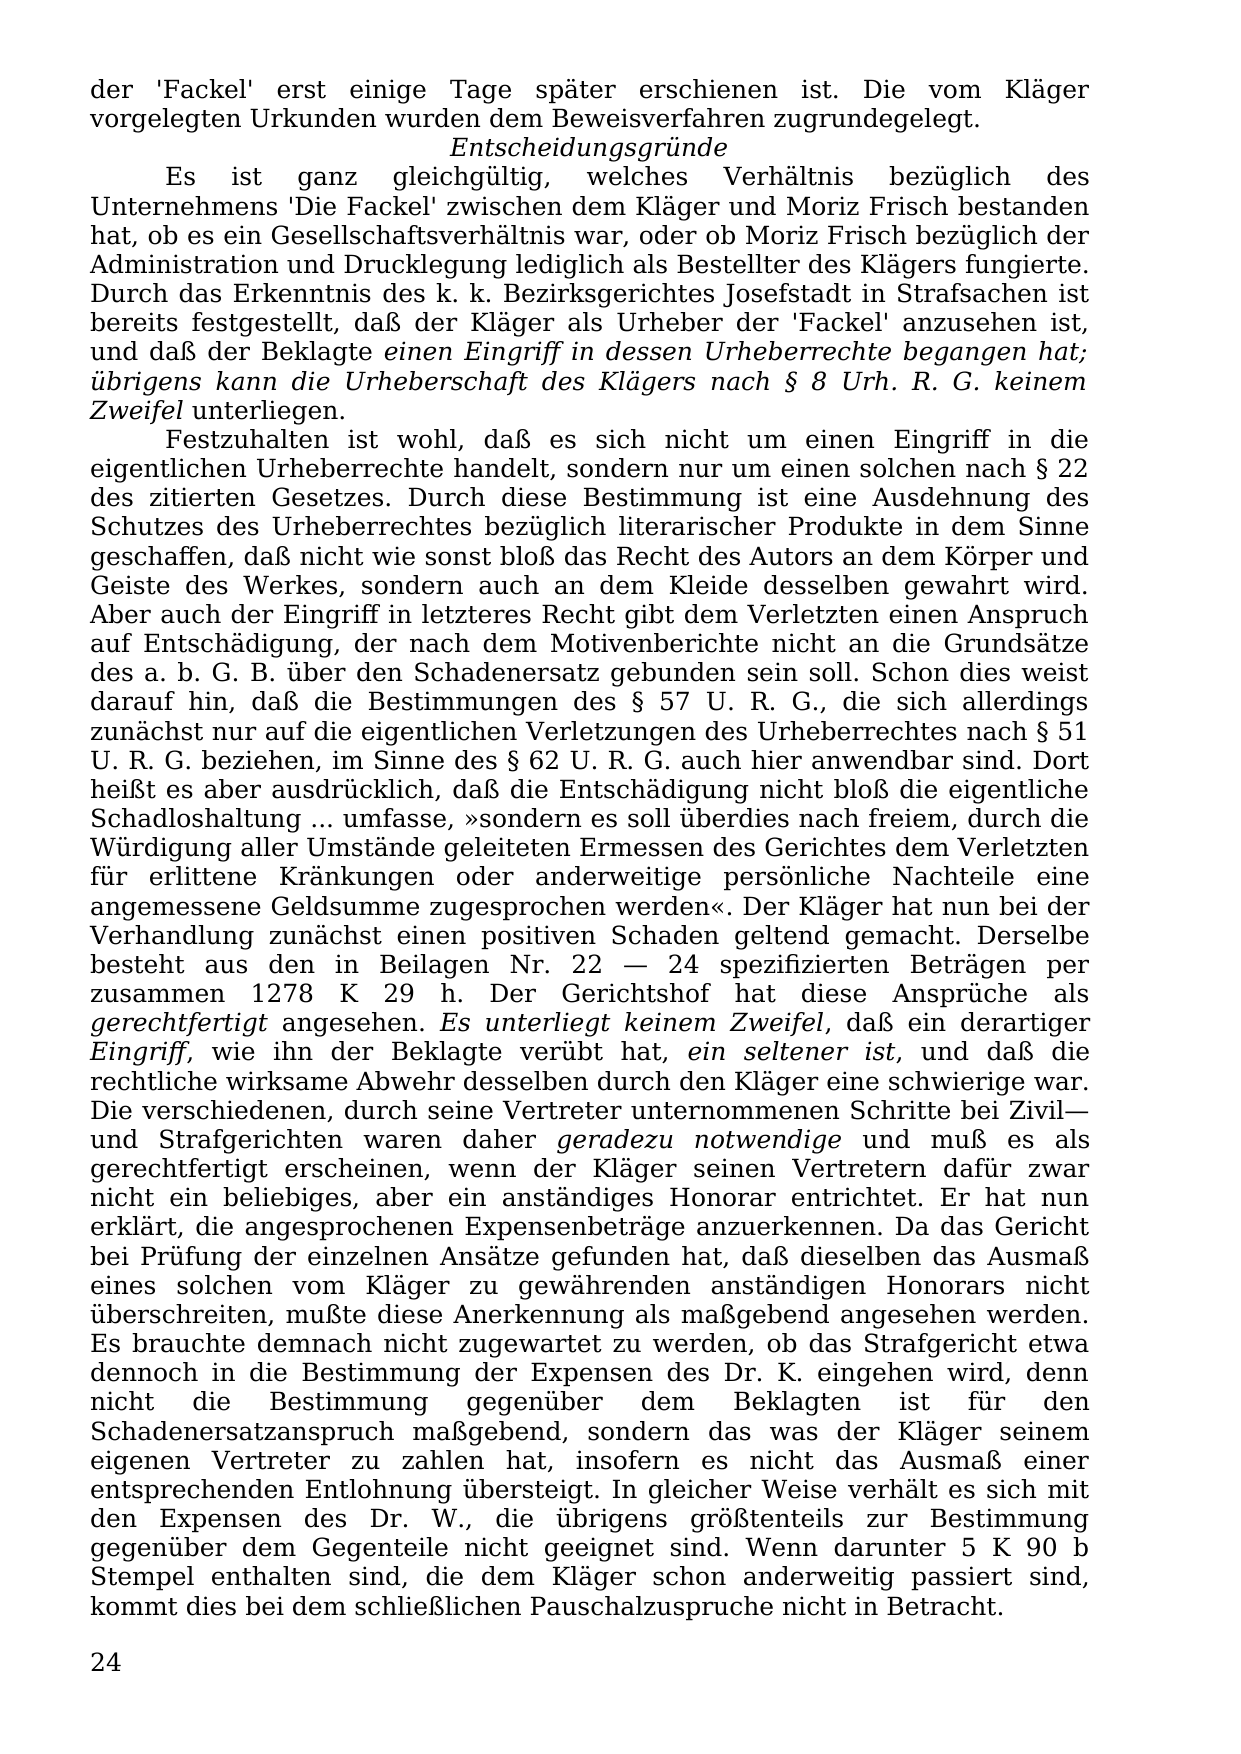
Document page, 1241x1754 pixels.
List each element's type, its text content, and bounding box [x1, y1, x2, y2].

text Entscheidungsgründe [90, 133, 1091, 162]
text Festzuhalten ist wohl, daß es sich nicht um einen Eingriff in die eigentlichen Urheberrechte handelt, sondern nur um einen solchen nach § 22 des zitierten Gesetzes. Durch diese Bestimmung ist eine Ausdehnung des Schutzes des Urheberrechtes bezüglich literarischer Produkte in dem Sinne geschaffen, daß nicht wie sonst bloß das Recht des Autors an dem Körper und Geiste des Werkes, sondern auch an dem Kleide desselben gewahrt wird. Aber auch der Eingriff in letzteres Recht gibt dem Verletzten einen Anspruch auf Entschädigung, der nach dem Motivenberichte nicht an die Grundsätze des a. b. G. B. über den Schadenersatz gebunden sein soll. Schon dies weist darauf hin, daß die Bestimmungen des § 57 U. R. G., die sich allerdings zunächst nur auf die eigentlichen Verletzungen des Urheberrechtes nach § 51 U. R. G. beziehen, im Sinne des § 62 U. R. G. auch hier anwendbar sind. Dort heißt es aber ausdrücklich, daß die Entschädigung nicht bloß die eigentliche Schad­los­hal­tung ... umfasse, »sondern es soll überdies nach freiem, durch die Würdigung aller Umstände geleiteten Ermessen des Gerichtes dem Verletzten für erlittene Kränkungen oder anderweitige persönliche Nachteile eine angemessene Geldsumme zugesprochen werden«. Der Kläger hat nun bei der Verhandlung zunächst einen positiven Schaden geltend gemacht. Derselbe besteht aus den in Beilagen Nr. 22 — 24 spezifizierten Beträgen per zusammen 1278 K 29 h. Der Gerichtshof hat diese Ansprüche als gerechtfertigt angesehen. Es unterliegt keinem Zweifel, daß ein derartiger Eingriff, wie ihn der Beklagte verübt hat, ein seltener ist, und daß die rechtliche wirksame Abwehr desselben durch den Kläger eine schwierige war. Die verschiedenen, durch seine Vertreter unternommenen Schritte bei Zivil— und Strafgerichten waren daher geradezu notwendige und muß es als gerechtfertigt erscheinen, wenn der Kläger seinen Vertretern dafür zwar nicht ein beliebiges, aber ein anständiges Honorar entrichtet. Er hat nun erklärt, die angesprochenen Expensenbeträge anzuerkennen. Da das Gericht bei Prüfung der einzelnen Ansätze gefunden hat, daß dieselben das Ausmaß eines solchen vom Kläger zu gewährenden anständigen Honorars nicht überschreiten, mußte diese Anerkennung als maßgebend angesehen werden. Es brauchte demnach nicht zugewartet zu werden, ob das Strafgericht etwa dennoch in die Bestimmung der Expensen des Dr. K. eingehen wird, denn nicht die Bestimmung gegenüber dem Beklagten ist für den Schadenersatzanspruch maßgebend, sondern das was der Kläger seinem eigenen Vertreter zu zahlen hat, insofern es nicht das Ausmaß einer entsprechenden Entlohnung übersteigt. In gleicher Weise verhält es sich mit den Expensen des Dr. W., die übrigens größtenteils zur Bestimmung gegenüber dem Gegenteile nicht geeignet sind. Wenn darunter 5 K 90 b Stempel enthalten sind, die dem Kläger schon anderweitig passiert sind, kommt dies bei dem schließlichen Pauschalzuspruche nicht in Betracht. [90, 425, 1091, 1621]
text der 'Fackel' erst einige Tage später erschienen ist. Die vom Kläger vorgelegten Urkunden wurden dem Beweisverfahren zugrundegelegt. [90, 75, 1091, 133]
text Es ist ganz gleichgültig, welches Verhältnis bezüglich des Unternehmens 'Die Fackel' zwischen dem Kläger und Moriz Frisch bestanden hat, ob es ein Gesellschaftsverhältnis war, oder ob Moriz Frisch bezüglich der Administration und Drucklegung lediglich als Bestellter des Klägers fungierte. Durch das Erkenntnis des k. k. Bezirksgerichtes Josefstadt in Strafsachen ist bereits festgestellt, daß der Kläger als Urheber der 'Fackel' anzusehen ist, und daß der Beklagte einen Eingriff in dessen Urheberrechte begangen hat; übrigens kann die Urheberschaft des Klägers nach § 8 Urh. R. G. keinem Zweifel unterliegen. [90, 162, 1091, 425]
